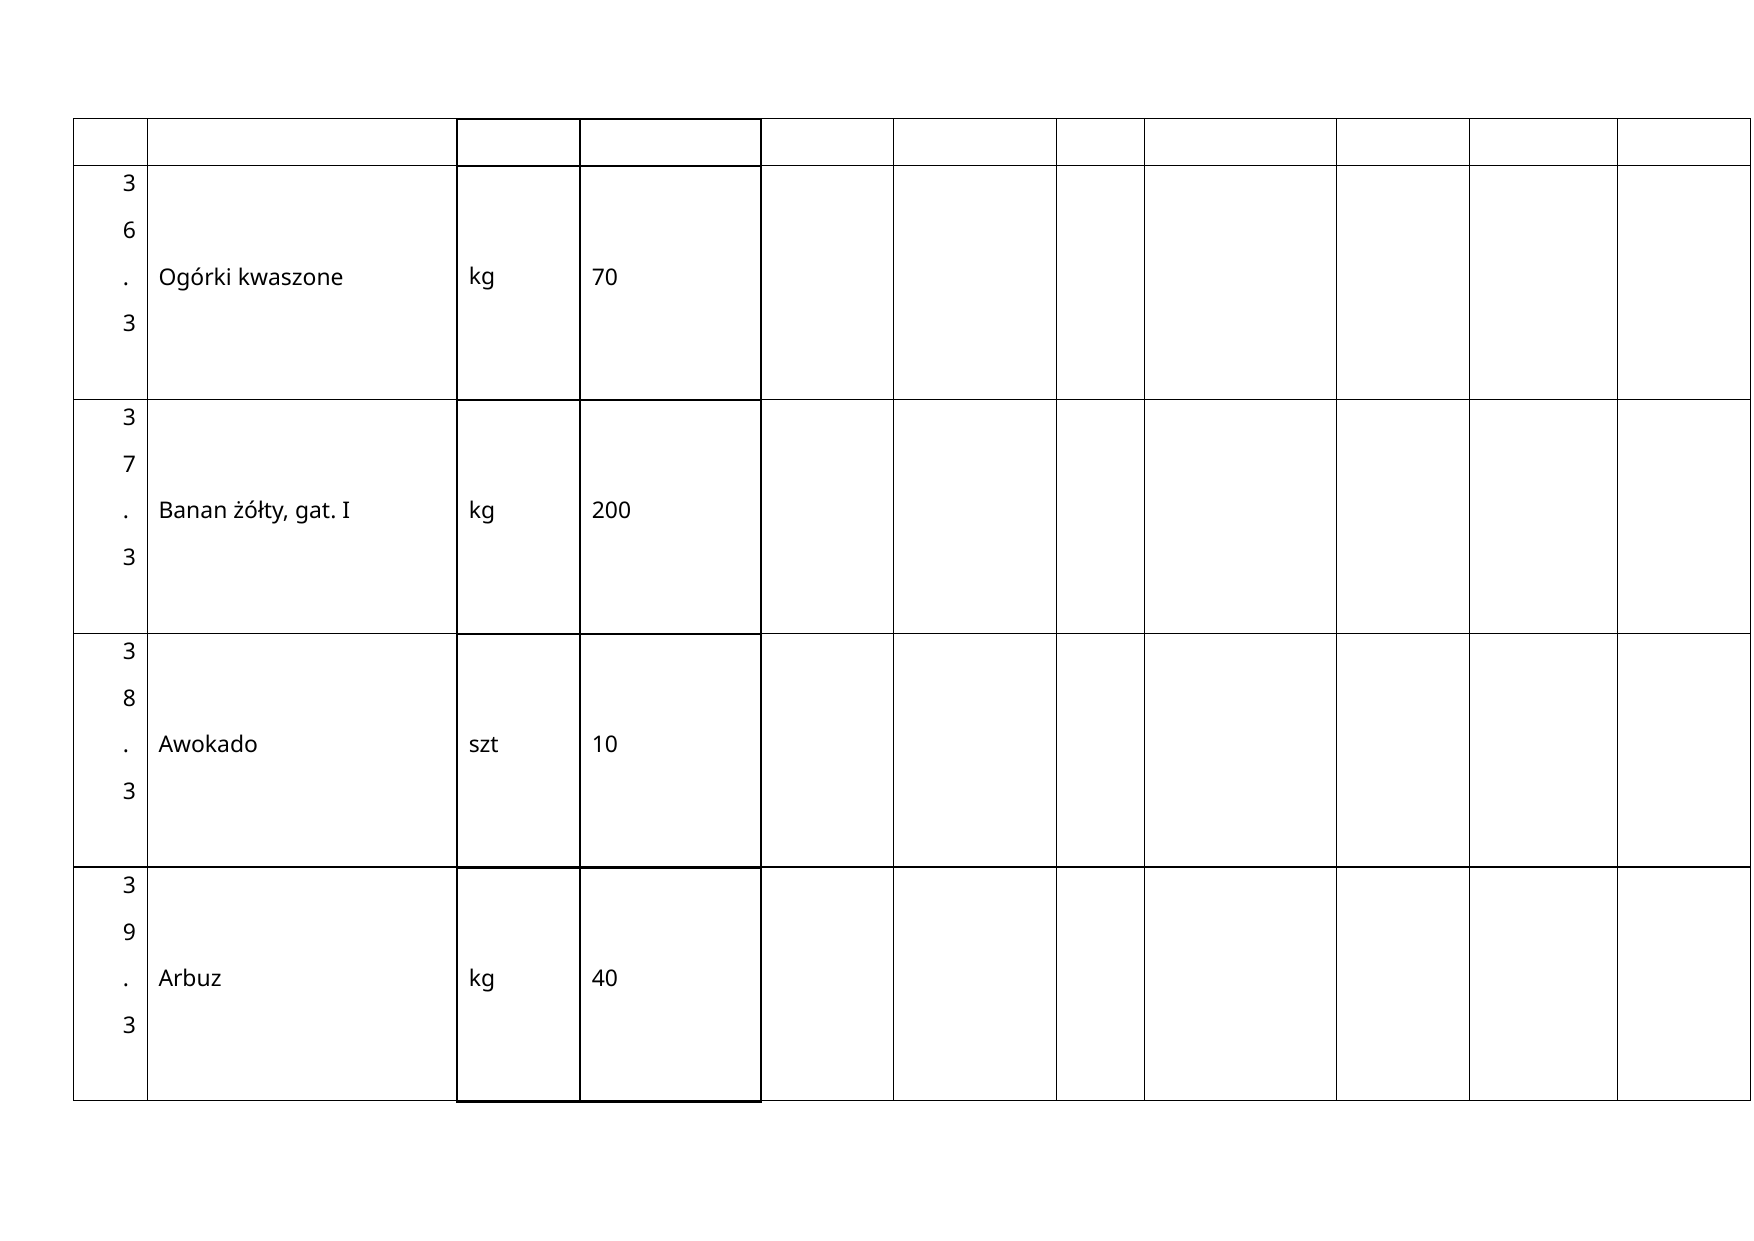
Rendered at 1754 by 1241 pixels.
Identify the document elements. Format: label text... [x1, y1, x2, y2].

table_cell Ogórki kwaszone [148, 166, 456, 398]
table_cell Awokado [148, 634, 456, 866]
table_cell [1057, 166, 1144, 398]
table_cell [1057, 634, 1144, 866]
table_cell [1470, 166, 1617, 398]
table_cell [894, 166, 1056, 398]
table_cell [894, 119, 1056, 164]
table_cell 10 [581, 635, 760, 866]
table_cell [762, 868, 893, 1100]
table_cell [1470, 400, 1617, 632]
table_cell [1145, 119, 1336, 164]
table_cell 200 [581, 401, 760, 632]
table_cell [1470, 634, 1617, 866]
table_cell kg [458, 869, 579, 1100]
table_cell 70 [581, 167, 760, 398]
table_cell kg [458, 167, 579, 398]
table_cell [1470, 868, 1617, 1100]
table_cell [1618, 868, 1750, 1100]
table_cell [148, 119, 456, 164]
table_cell [1470, 119, 1617, 164]
table_cell [1337, 119, 1469, 164]
table_cell [1337, 634, 1469, 866]
table_cell [762, 634, 893, 866]
table_cell [458, 120, 579, 164]
table_cell [1618, 634, 1750, 866]
table_cell [581, 120, 760, 164]
table_cell [894, 634, 1056, 866]
table_cell [1618, 166, 1750, 398]
table_cell [1145, 634, 1336, 866]
table_cell [1057, 868, 1144, 1100]
table_cell 37. [74, 634, 147, 866]
table_cell 35. [74, 166, 147, 398]
table_cell [762, 166, 893, 398]
table_cell 34. [74, 119, 147, 164]
table_cell Arbuz [148, 868, 456, 1100]
table_cell [1337, 400, 1469, 632]
table_cell [1337, 166, 1469, 398]
table_cell [762, 119, 893, 164]
table_cell kg [458, 401, 579, 632]
table_cell [894, 400, 1056, 632]
table_cell 38. [74, 868, 147, 1100]
table_cell [762, 400, 893, 632]
table_cell [1057, 119, 1144, 164]
table_cell [1618, 400, 1750, 632]
table_cell [1145, 400, 1336, 632]
table_cell [1618, 119, 1750, 164]
table_cell 40 [581, 869, 760, 1100]
table_cell [894, 868, 1056, 1100]
table_cell [1057, 400, 1144, 632]
table_cell szt [458, 635, 579, 866]
table_cell [1337, 868, 1469, 1100]
table_cell 36. [74, 400, 147, 632]
table_cell [1145, 868, 1336, 1100]
table_cell Banan żółty, gat. I [148, 400, 456, 632]
table_cell [1145, 166, 1336, 398]
